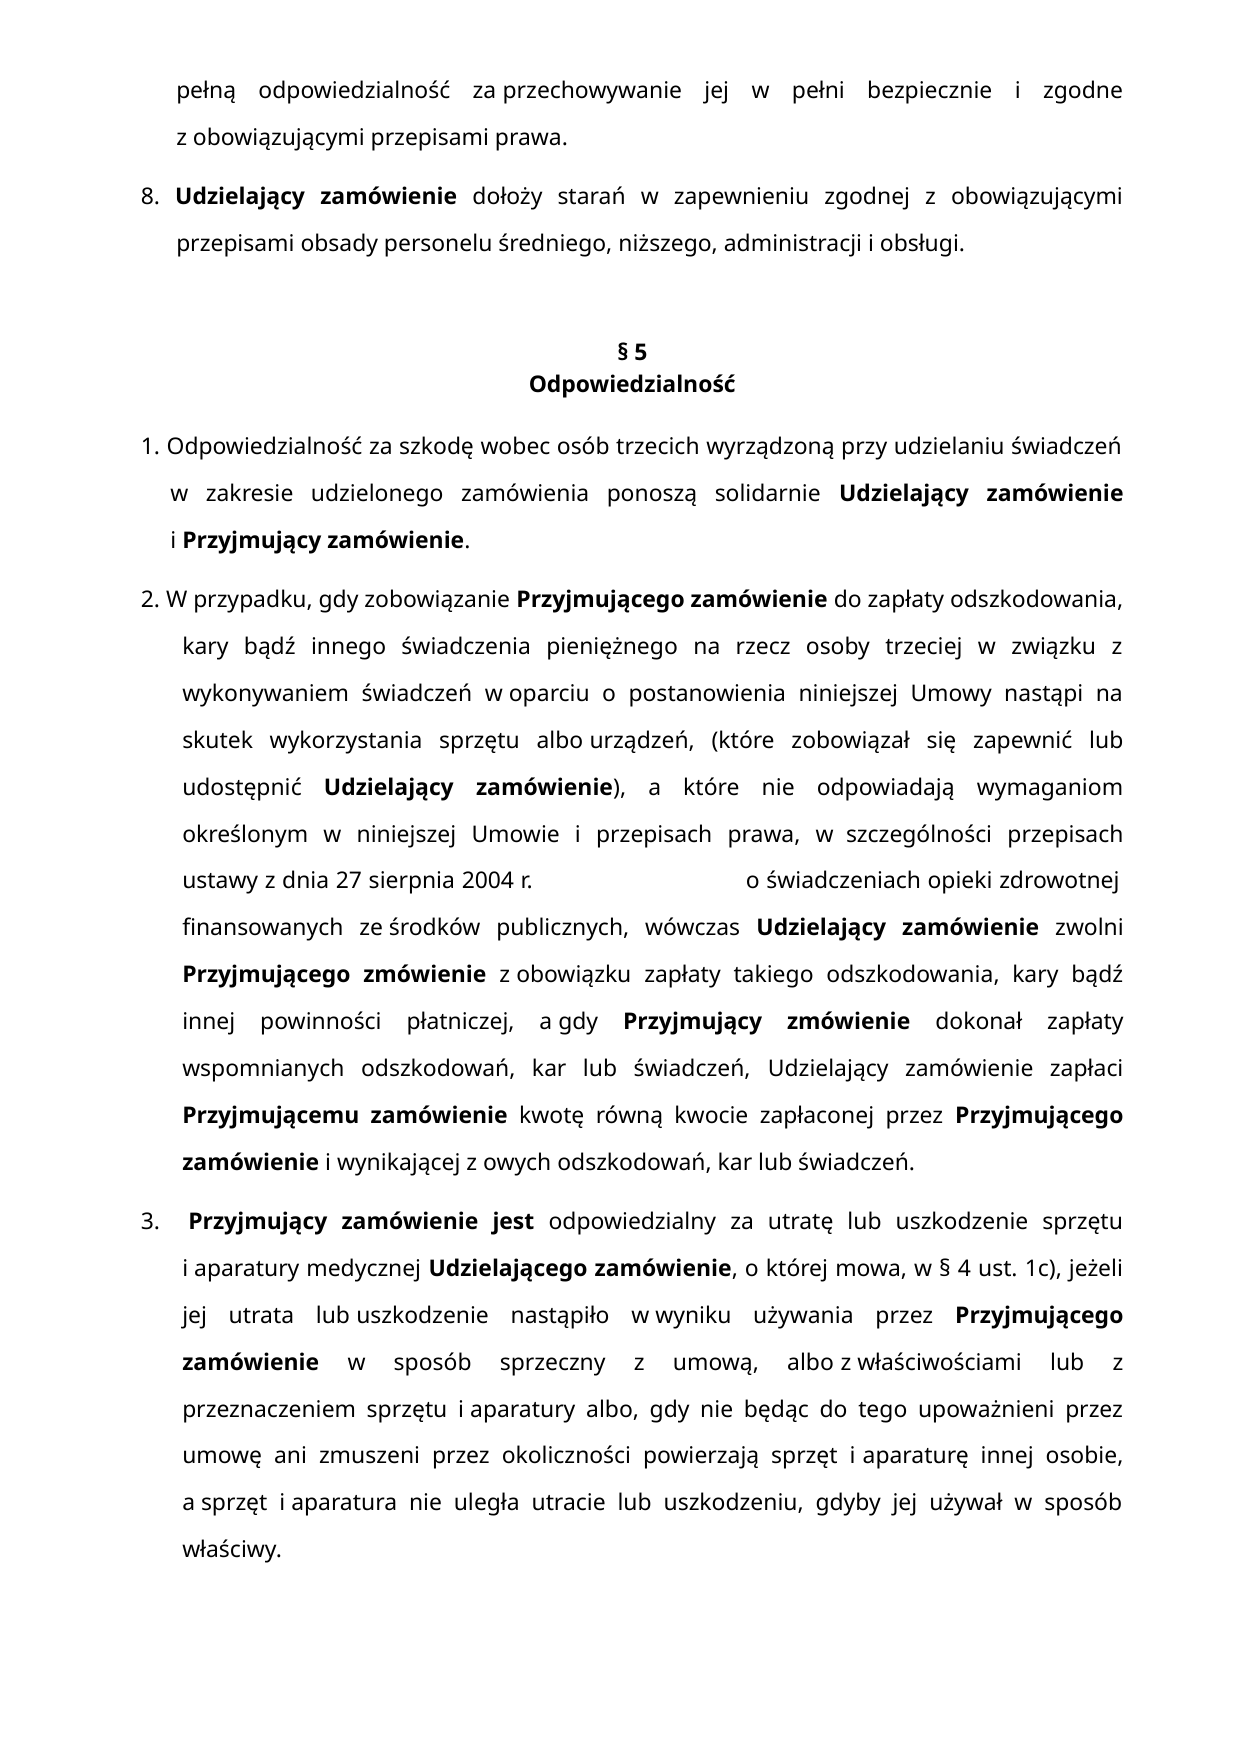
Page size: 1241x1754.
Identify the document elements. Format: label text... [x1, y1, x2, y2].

text 1. Odpowiedzialność za szkodę wobec osób trzecich wyrządzoną przy udzielaniu świadczeń w zakresie udzielonego zamówienia ponoszą solidarnie Udzielający zamówienie i Przyjmujący zamówienie. [141, 430, 1123, 555]
text § 5 [141, 336, 1123, 367]
text pełną odpowiedzialność za przechowywanie jej w pełni bezpiecznie i zgodne z obowiązującymi przepisami prawa. [141, 74, 1123, 152]
list 8. Udzielający zamówienie dołoży starań w zapewnieniu zgodnej z obowiązującymi przepisami obsady personelu średniego, niższego, administracji i obsługi. [141, 180, 1123, 258]
text 3. Przyjmujący zamówienie jest odpowiedzialny za utratę lub uszkodzenie sprzętu i aparatury medycznej Udzielającego zamówienie, o której mowa, w § 4 ust. 1c), jeżeli jej utrata lub uszkodzenie nastąpiło w wyniku używania przez Przyjmującego zamówienie w sposób sprzeczny z umową, albo z właściwościami lub z przeznaczeniem sprzętu i aparatury albo, gdy nie będąc do tego upoważnieni przez umowę ani zmuszeni przez okoliczności powierzają sprzęt i aparaturę innej osobie, a sprzęt i aparatura nie uległa utracie lub uszkodzeniu, gdyby jej używał w sposób właściwy. [141, 1205, 1123, 1564]
list 2. W przypadku, gdy zobowiązanie Przyjmującego zamówienie do zapłaty odszkodowania, kary bądź innego świadczenia pieniężnego na rzecz osoby trzeciej w związku z wykonywaniem świadczeń w oparciu o postanowienia niniejszej Umowy nastąpi na skutek wykorzystania sprzętu albo urządzeń, (które zobowiązał się zapewnić lub udostępnić Udzielający zamówienie), a które nie odpowiadają wymaganiom określonym w niniejszej Umowie i przepisach prawa, w szczególności przepisach ustawy z dnia 27 sierpnia 2004 r. o świadczeniach opieki zdrowotnej finansowanych ze środków publicznych, wówczas Udzielający zamówienie zwolni Przyjmującego zmówienie z obowiązku zapłaty takiego odszkodowania, kary bądź innej powinności płatniczej, a gdy Przyjmujący zmówienie dokonał zapłaty wspomnianych odszkodowań, kar lub świadczeń, Udzielający zamówienie zapłaci Przyjmującemu zamówienie kwotę równą kwocie zapłaconej przez Przyjmującego zamówienie i wynikającej z owych odszkodowań, kar lub świadczeń. [141, 583, 1123, 1177]
text Odpowiedzialność [141, 367, 1123, 399]
